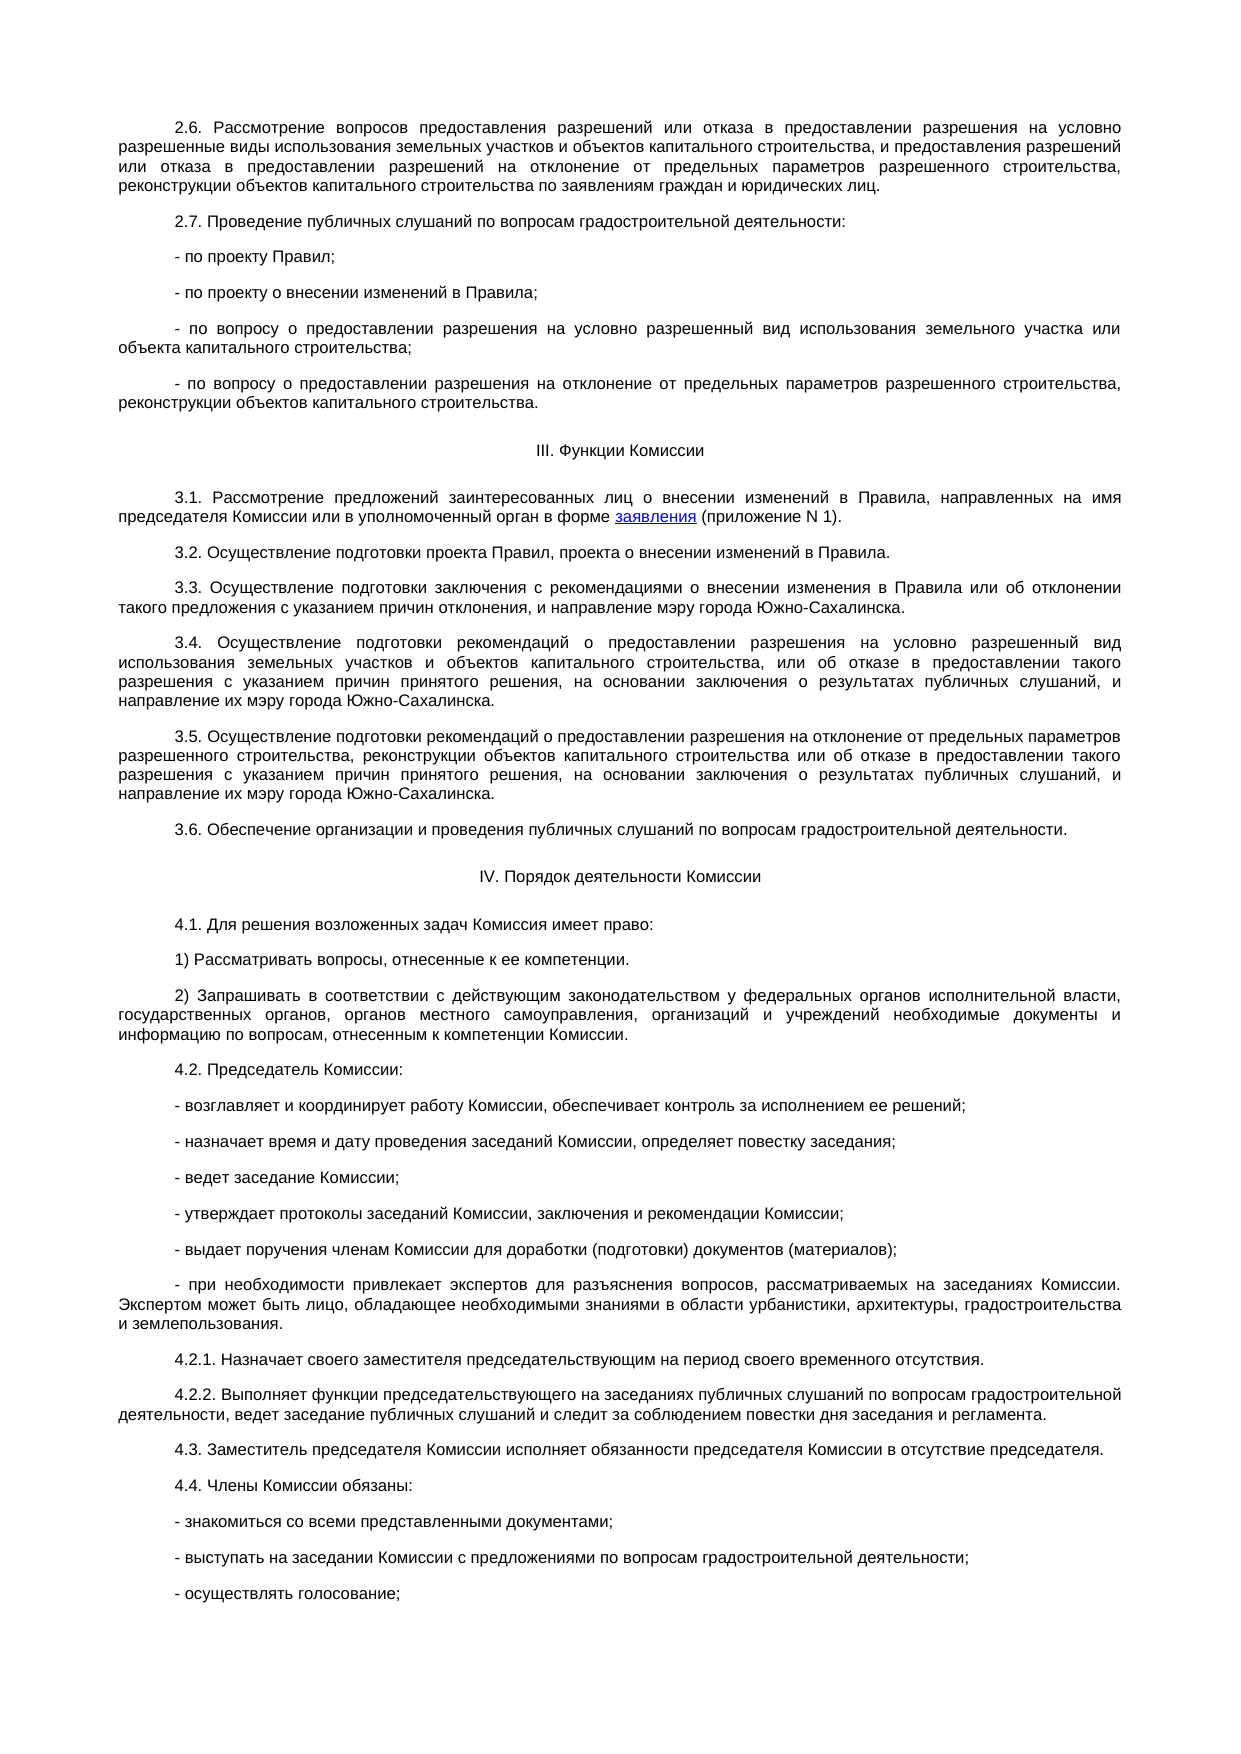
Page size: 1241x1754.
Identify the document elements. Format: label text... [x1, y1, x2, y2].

text 4.1. Для решения возложенных задач Комиссия имеет право: [118, 914, 1122, 933]
text - осуществлять голосование; [118, 1583, 1122, 1603]
text 3.5. Осуществление подготовки рекомендаций о предоставлении разрешения на отклонение от предельных параметров разрешенного строительства, реконструкции объектов капитального строительства или об отказе в предоставлении такого разрешения с указанием причин принятого решения, на основании заключения о результатах публичных слушаний, и направление их мэру города Южно-Сахалинска. [118, 727, 1122, 803]
text 1) Рассматривать вопросы, отнесенные к ее компетенции. [118, 950, 1122, 969]
text - выдает поручения членам Комиссии для доработки (подготовки) документов (материалов); [118, 1239, 1122, 1258]
text - по вопросу о предоставлении разрешения на отклонение от предельных параметров разрешенного строительства, реконструкции объектов капитального строительства. [118, 374, 1122, 412]
text 2.7. Проведение публичных слушаний по вопросам градостроительной деятельности: [118, 211, 1122, 231]
text IV. Порядок деятельности Комиссии [118, 867, 1122, 886]
text - по вопросу о предоставлении разрешения на условно разрешенный вид использования земельного участка или объекта капитального строительства; [118, 319, 1122, 357]
text - назначает время и дату проведения заседаний Комиссии, определяет повестку заседания; [118, 1132, 1122, 1151]
text 3.4. Осуществление подготовки рекомендаций о предоставлении разрешения на условно разрешенный вид использования земельных участков и объектов капитального строительства, или об отказе в предоставлении такого разрешения с указанием причин принятого решения, на основании заключения о результатах публичных слушаний, и направление их мэру города Южно-Сахалинска. [118, 633, 1122, 710]
text 2) Запрашивать в соответствии с действующим законодательством у федеральных органов исполнительной власти, государственных органов, органов местного самоуправления, организаций и учреждений необходимые документы и информацию по вопросам, отнесенным к компетенции Комиссии. [118, 986, 1122, 1043]
text 4.4. Члены Комиссии обязаны: [118, 1476, 1122, 1495]
text 4.2. Председатель Комиссии: [118, 1060, 1122, 1079]
text - по проекту о внесении изменений в Правила; [118, 283, 1122, 302]
text 3.2. Осуществление подготовки проекта Правил, проекта о внесении изменений в Правила. [118, 542, 1122, 562]
text 3.6. Обеспечение организации и проведения публичных слушаний по вопросам градостроительной деятельности. [118, 820, 1122, 839]
text 2.6. Рассмотрение вопросов предоставления разрешений или отказа в предоставлении разрешения на условно разрешенные виды использования земельных участков и объектов капитального строительства, и предоставления разрешений или отказа в предоставлении разрешений на отклонение от предельных параметров разрешенного строительства, реконструкции объектов капитального строительства по заявлениям граждан и юридических лиц. [118, 118, 1122, 195]
text 4.2.1. Назначает своего заместителя председательствующим на период своего временного отсутствия. [118, 1349, 1122, 1368]
text - по проекту Правил; [118, 247, 1122, 266]
text 3.1. Рассмотрение предложений заинтересованных лиц о внесении изменений в Правила, направленных на имя председателя Комиссии или в уполномоченный орган в форме заявления (приложение N 1). [118, 487, 1122, 526]
text - ведет заседание Комиссии; [118, 1168, 1122, 1187]
text - при необходимости привлекает экспертов для разъяснения вопросов, рассматриваемых на заседаниях Комиссии. Экспертом может быть лицо, обладающее необходимыми знаниями в области урбанистики, архитектуры, градостроительства и землепользования. [118, 1275, 1122, 1333]
text - выступать на заседании Комиссии с предложениями по вопросам градостроительной деятельности; [118, 1548, 1122, 1567]
text 4.2.2. Выполняет функции председательствующего на заседаниях публичных слушаний по вопросам градостроительной деятельности, ведет заседание публичных слушаний и следит за соблюдением повестки дня заседания и регламента. [118, 1385, 1122, 1423]
text III. Функции Комиссии [118, 440, 1122, 459]
text - знакомиться со всеми представленными документами; [118, 1512, 1122, 1531]
text - возглавляет и координирует работу Комиссии, обеспечивает контроль за исполнением ее решений; [118, 1096, 1122, 1115]
text - утверждает протоколы заседаний Комиссии, заключения и рекомендации Комиссии; [118, 1203, 1122, 1223]
text 3.3. Осуществление подготовки заключения с рекомендациями о внесении изменения в Правила или об отклонении такого предложения с указанием причин отклонения, и направление мэру города Южно-Сахалинска. [118, 578, 1122, 617]
text 4.3. Заместитель председателя Комиссии исполняет обязанности председателя Комиссии в отсутствие председателя. [118, 1440, 1122, 1459]
